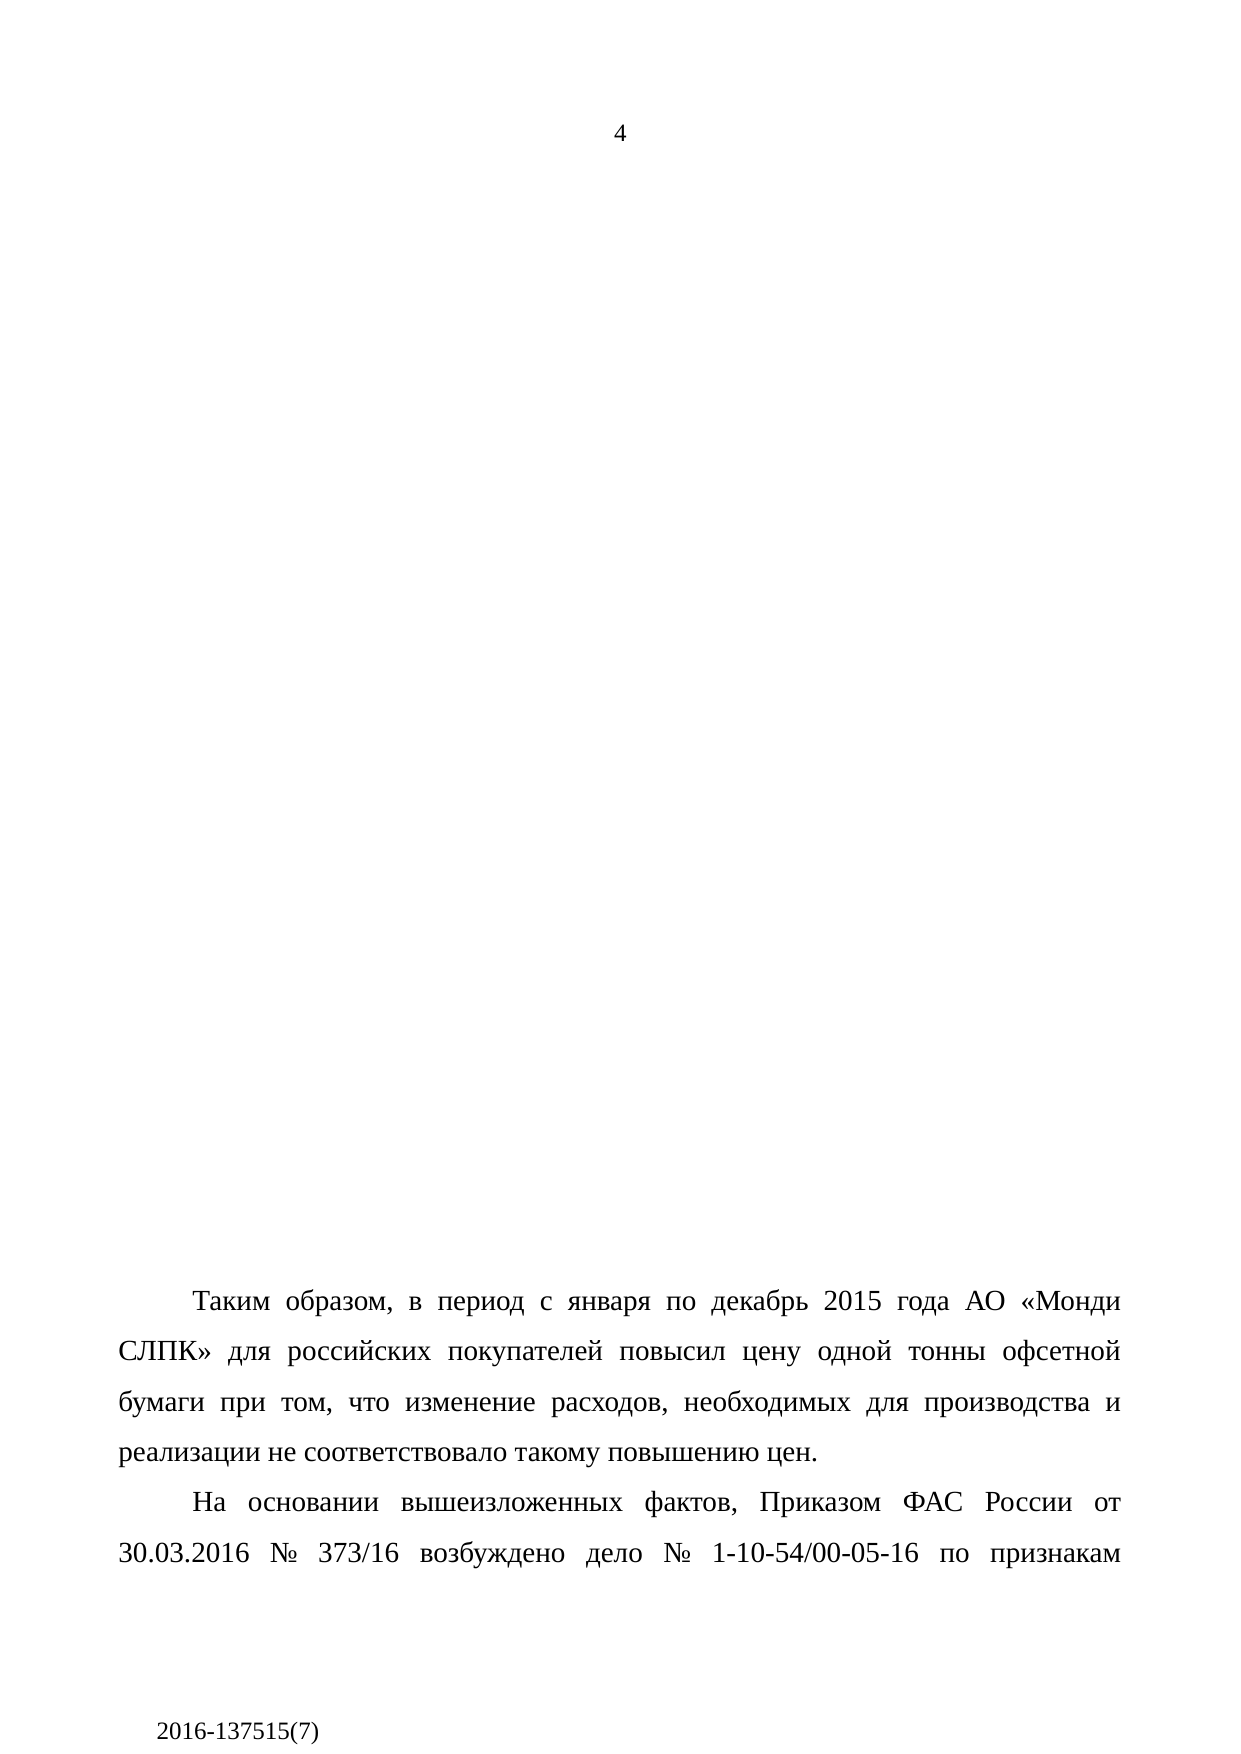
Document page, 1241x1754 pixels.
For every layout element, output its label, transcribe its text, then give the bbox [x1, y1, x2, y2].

text На основании вышеизложенных фактов, Приказом ФАС России от 30.03.2016 № 373/16 возбуждено дело № 1-10-54/00-05-16 по признакам [118, 1484, 1122, 1568]
text Таким образом, в период с января по декабрь 2015 года АО «Монди СЛПК» для российских покупателей повысил цену одной тонны офсетной бумаги при том, что изменение расходов, необходимых для производства и реализации не соответствовало такому повышению цен. [118, 1283, 1122, 1468]
